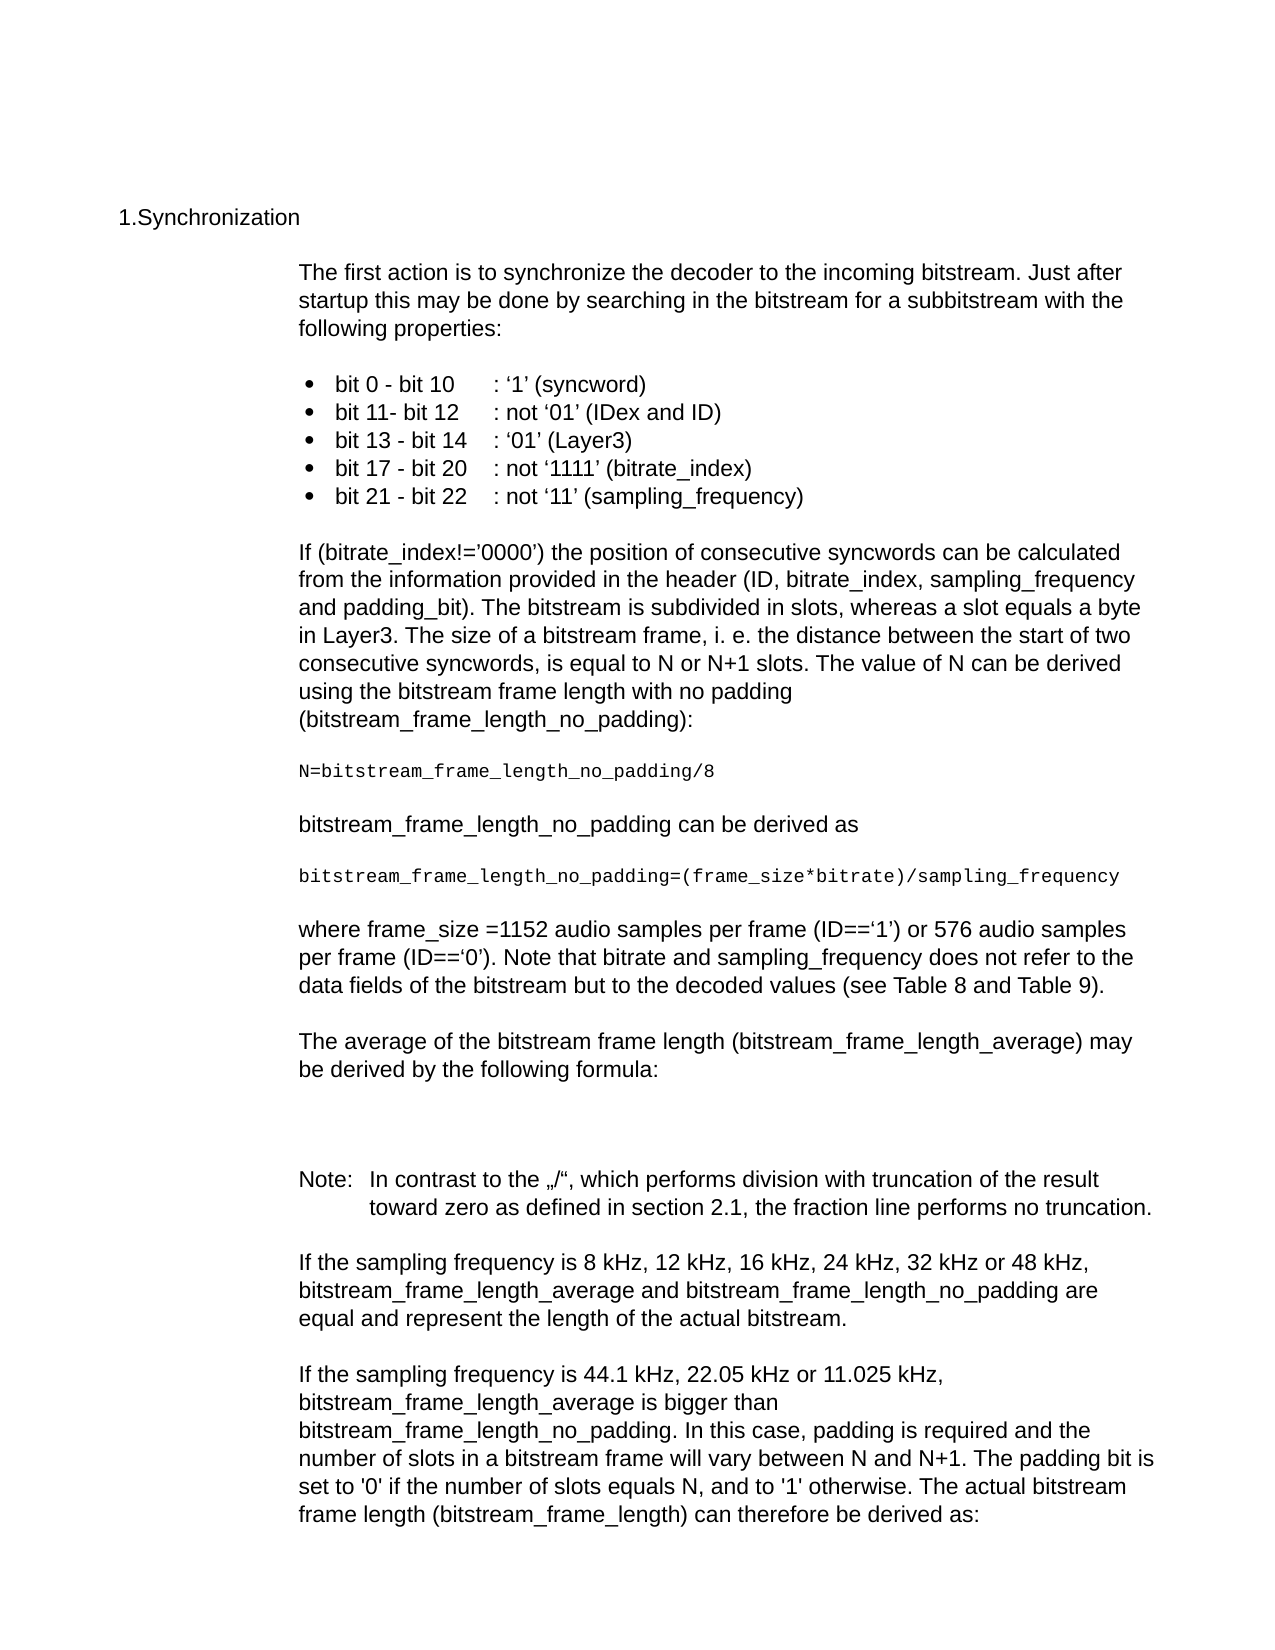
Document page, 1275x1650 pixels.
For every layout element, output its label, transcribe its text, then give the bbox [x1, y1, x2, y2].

text The average of the bitstream frame length (bitstream_frame_length_average) may be derived by the following formula: [298, 1028, 1157, 1082]
text 1.Synchronization [118, 203, 1157, 230]
text If the sampling frequency is 44.1 kHz, 22.05 kHz or 11.025 kHz, bitstream_frame_length_average is bigger than bitstream_frame_length_no_padding. In this case, padding is required and the number of slots in a bitstream frame will vary between N and N+1. The padding bit is set to '0' if the number of slots equals N, and to '1' otherwise. The actual bitstream frame length (bitstream_frame_length) can therefore be derived as: [298, 1361, 1157, 1527]
list bit 0 - bit 10 : ‘1’ (syncword) [305, 371, 1157, 397]
text Note: In contrast to the „/“, which performs division with truncation of the result toward zero as defined in section 2.1, the fraction line performs no truncation. [298, 1166, 1157, 1220]
list bit 13 - bit 14 : ‘01’ (Layer3) [305, 427, 1157, 453]
text bitstream_frame_length_no_padding can be derived as [298, 811, 1157, 837]
list bit 17 - bit 20 : not ‘1111’ (bitrate_index) [305, 455, 1157, 481]
list bit 21 - bit 22 : not ‘11’ (sampling_frequency) [305, 483, 1157, 509]
list bit 11- bit 12 : not ‘01’ (IDex and ID) [305, 399, 1157, 425]
text bitstream_frame_length_no_padding=(frame_size*bitrate)/sampling_frequency [298, 867, 1157, 888]
text N=bitstream_frame_length_no_padding/8 [298, 762, 1157, 783]
text where frame_size =1152 audio samples per frame (ID==‘1’) or 576 audio samples per frame (ID==‘0’). Note that bitrate and sampling_frequency does not refer to the data fields of the bitstream but to the decoded values (see Table 8 and Table 9). [298, 916, 1157, 998]
text The first action is to synchronize the decoder to the incoming bitstream. Just after startup this may be done by searching in the bitstream for a subbitstream with the following properties: [298, 259, 1157, 341]
text If the sampling frequency is 8 kHz, 12 kHz, 16 kHz, 24 kHz, 32 kHz or 48 kHz, bitstream_frame_length_average and bitstream_frame_length_no_padding are equal and represent the length of the actual bitstream. [298, 1249, 1157, 1332]
text If (bitrate_index!=’0000’) the position of consecutive syncwords can be calculated from the information provided in the header (ID, bitrate_index, sampling_frequency and padding_bit). The bitstream is subdivided in slots, whereas a slot equals a byte in Layer3. The size of a bitstream frame, i. e. the distance between the start of two consecutive syncwords, is equal to N or N+1 slots. The value of N can be derived using the bitstream frame length with no padding (bitstream_frame_length_no_padding): [298, 538, 1157, 732]
